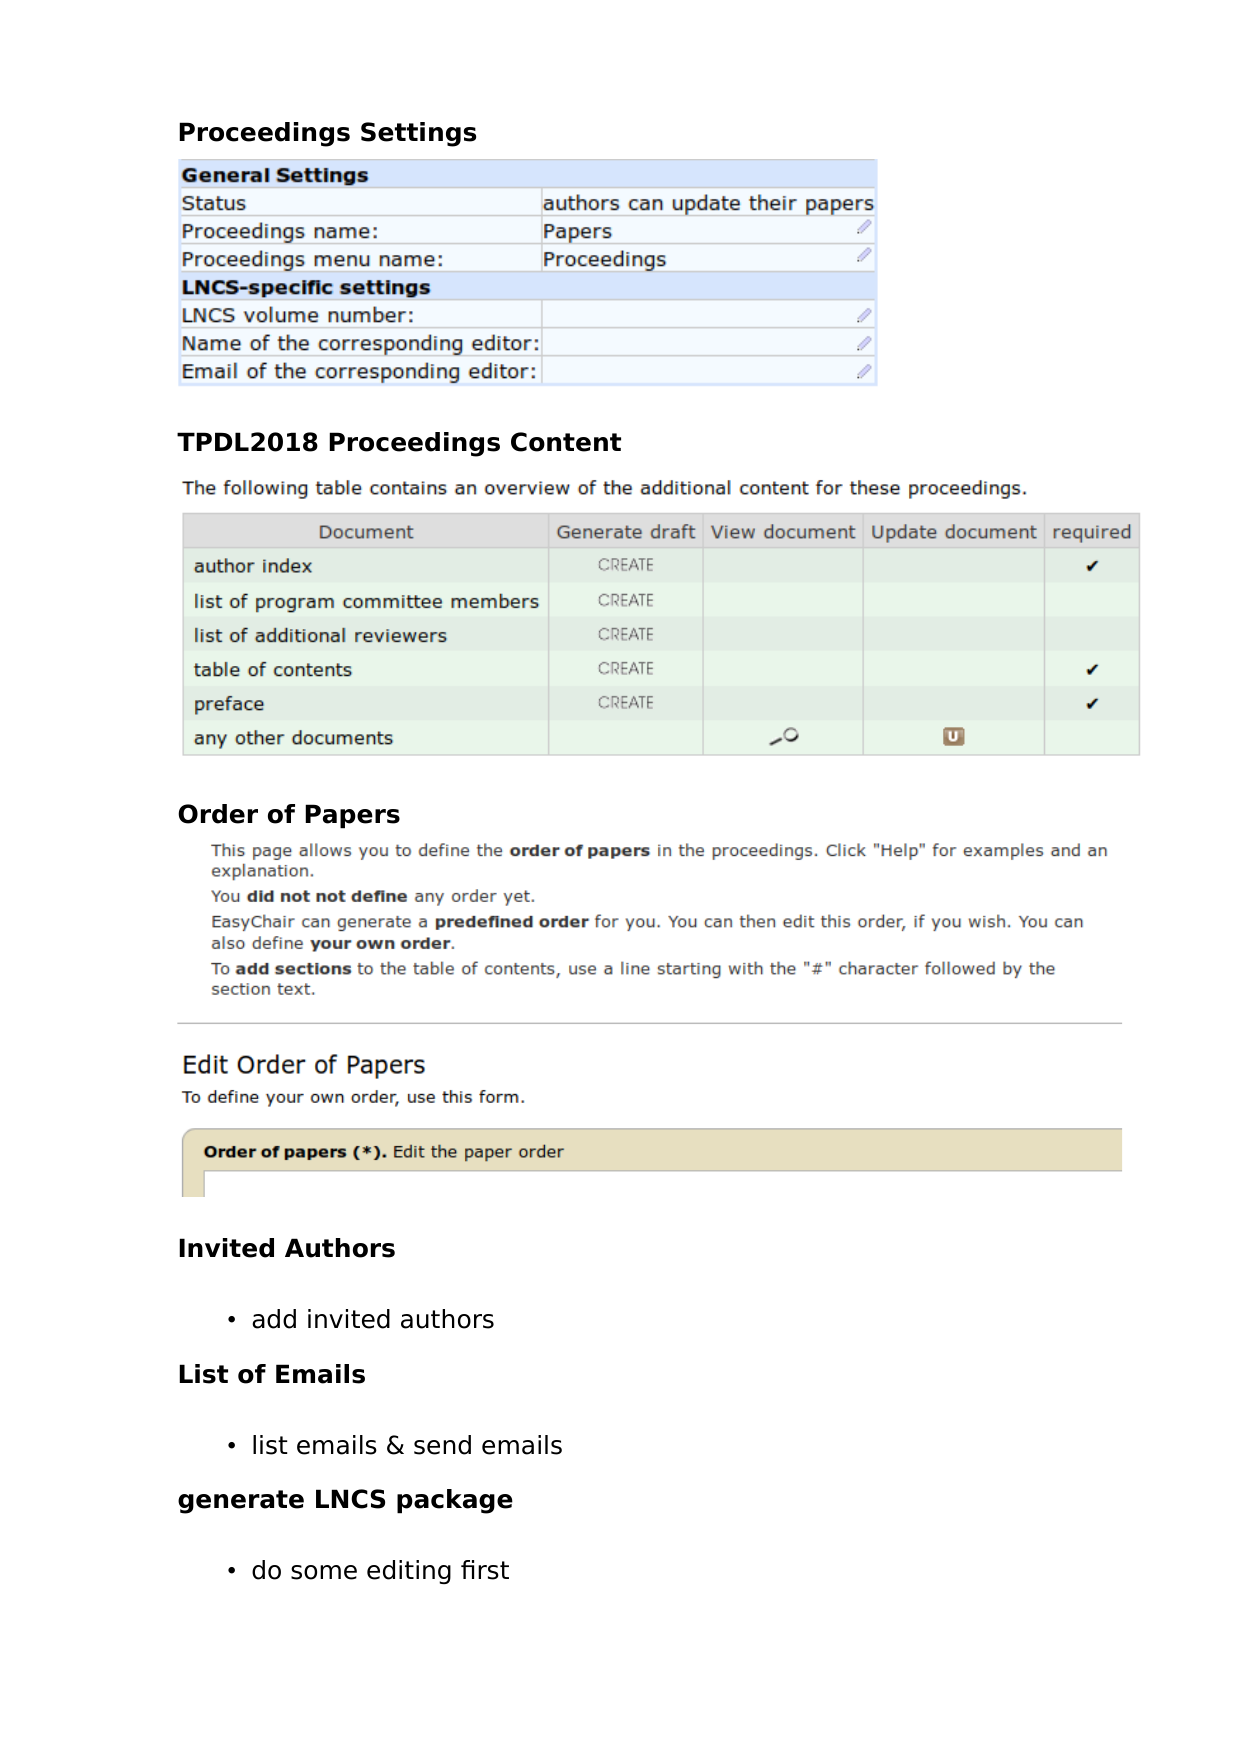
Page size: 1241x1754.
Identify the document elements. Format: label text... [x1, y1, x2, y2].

list do some editing first [236, 1556, 1122, 1586]
subtitle TPDL2018 Proceedings Content [177, 428, 1122, 457]
list list emails & send emails [236, 1431, 1122, 1460]
picture [177, 842, 1123, 1197]
subtitle Proceedings Settings [177, 118, 1122, 147]
picture [177, 159, 881, 391]
subtitle List of Emails [177, 1360, 1122, 1389]
subtitle Order of Papers [177, 800, 1122, 829]
subtitle Invited Authors [177, 1234, 1122, 1264]
picture [177, 469, 1146, 763]
list add invited authors [236, 1306, 1122, 1335]
subtitle generate LNCS package [177, 1485, 1122, 1514]
